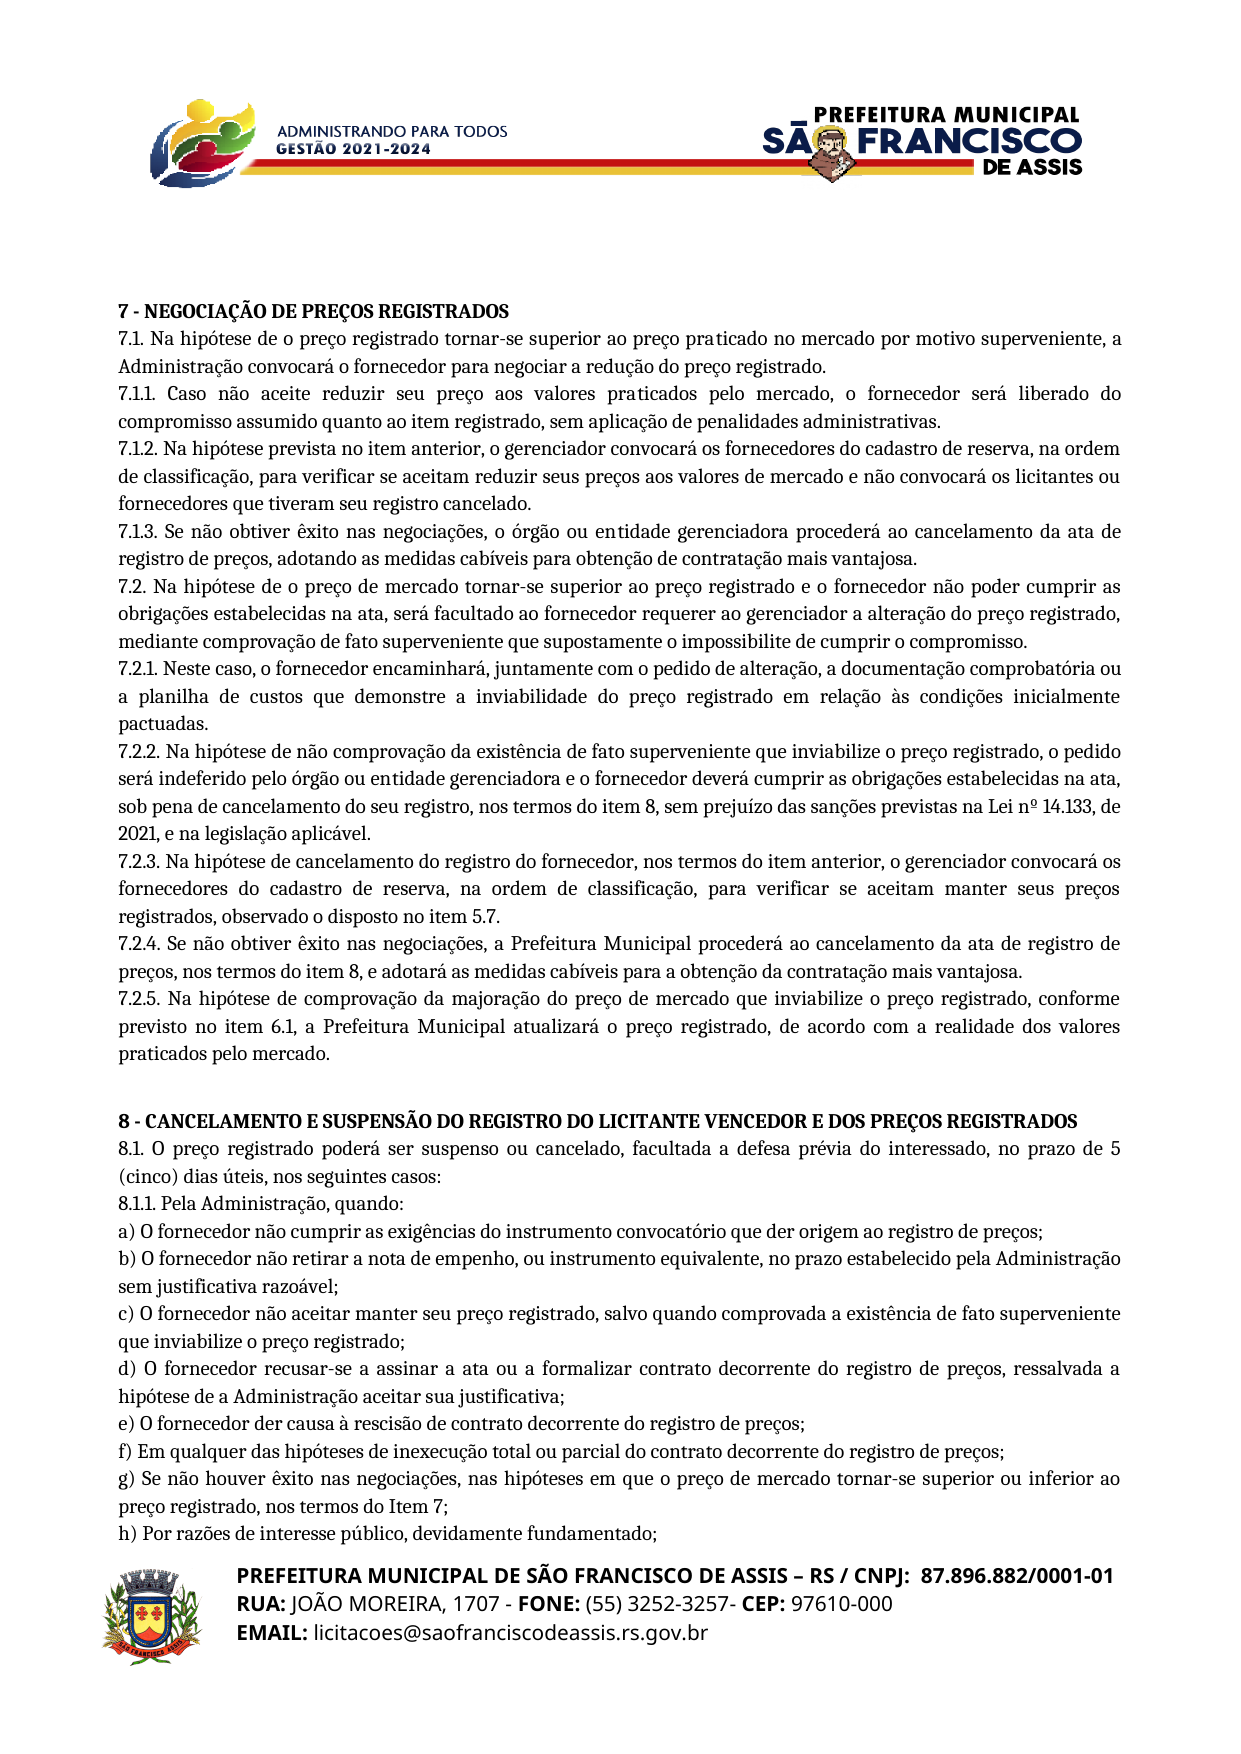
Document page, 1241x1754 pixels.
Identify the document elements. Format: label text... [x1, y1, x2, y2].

text 7.2. Na hipótese de o preço de mercado tornar-se superior ao preço registrado e o fornecedor não poder cumprir as obrigações estabelecidas na ata, será facultado ao fornecedor requerer ao gerenciador a alteração do preço registrado, mediante comprovação de fato superveniente que supostamente o impossibilite de cumprir o compromisso. [118, 574, 1122, 653]
picture [92, 1567, 211, 1667]
text f) Em qualquer das hipóteses de inexecução total ou parcial do contrato decorrente do registro de preços; [118, 1439, 1122, 1463]
text 7.2.5. Na hipótese de comprovação da majoração do preço de mercado que inviabilize o preço registrado, conforme previsto no item 6.1, a Prefeitura Municipal atualizará o preço registrado, de acordo com a realidade dos valores praticados pelo mercado. [118, 987, 1122, 1066]
text h) Por razões de interesse público, devidamente fundamentado; [118, 1522, 1122, 1546]
text 8.1. O preço registrado poderá ser suspenso ou cancelado, facultada a defesa prévia do interessado, no prazo de 5 (cinco) dias úteis, nos seguintes casos: [118, 1137, 1122, 1188]
picture [118, 73, 1123, 219]
text e) O fornecedor der causa à rescisão de contrato decorrente do registro de preços; [118, 1412, 1122, 1436]
text 7.2.2. Na hipótese de não comprovação da existência de fato superveniente que inviabilize o preço registrado, o pedido será indeferido pelo órgão ou entidade gerenciadora e o fornecedor deverá cumprir as obrigações estabelecidas na ata, sob pena de cancelamento do seu registro, nos termos do item 8, sem prejuízo das sanções previstas na Lei nº 14.133, de 2021, e na legislação aplicável. [118, 739, 1122, 846]
text 8.1.1. Pela Administração, quando: [118, 1192, 1122, 1216]
text g) Se não houver êxito nas negociações, nas hipóteses em que o preço de mercado tornar-se superior ou inferior ao preço registrado, nos termos do Item 7; [118, 1467, 1122, 1518]
text 7.2.4. Se não obtiver êxito nas negociações, a Prefeitura Municipal procederá ao cancelamento da ata de registro de preços, nos termos do item 8, e adotará as medidas cabíveis para a obtenção da contratação mais vantajosa. [118, 932, 1122, 983]
text c) O fornecedor não aceitar manter seu preço registrado, salvo quando comprovada a existência de fato superveniente que inviabilize o preço registrado; [118, 1302, 1122, 1353]
text d) O fornecedor recusar-se a assinar a ata ou a formalizar contrato decorrente do registro de preços, ressalvada a hipótese de a Administração aceitar sua justificativa; [118, 1357, 1122, 1408]
text b) O fornecedor não retirar a nota de empenho, ou instrumento equivalente, no prazo estabelecido pela Administração sem justificativa razoável; [118, 1247, 1122, 1298]
text a) O fornecedor não cumprir as exigências do instrumento convocatório que der origem ao registro de preços; [118, 1219, 1122, 1243]
text 7.2.1. Neste caso, o fornecedor encaminhará, juntamente com o pedido de alteração, a documentação comprobatória ou a planilha de custos que demonstre a inviabilidade do preço registrado em relação às condições inicialmente pactuadas. [118, 657, 1122, 736]
text 7.2.3. Na hipótese de cancelamento do registro do fornecedor, nos termos do item anterior, o gerenciador convocará os fornecedores do cadastro de reserva, na ordem de classificação, para verificar se aceitam manter seus preços registrados, observado o disposto no item 5.7. [118, 849, 1122, 928]
subtitle 8 - CANCELAMENTO E SUSPENSÃO DO REGISTRO DO LICITANTE VENCEDOR E DOS PREÇOS REGISTRADOS [118, 1109, 1122, 1133]
text 7.1.3. Se não obtiver êxito nas negociações, o órgão ou entidade gerenciadora procederá ao cancelamento da ata de registro de preços, adotando as medidas cabíveis para obtenção de contratação mais vantajosa. [118, 519, 1122, 571]
text 7.1.1. Caso não aceite reduzir seu preço aos valores praticados pelo mercado, o fornecedor será liberado do compromisso assumido quanto ao item registrado, sem aplicação de penalidades administrativas. [118, 382, 1122, 433]
subtitle 7 - NEGOCIAÇÃO DE PREÇOS REGISTRADOS [118, 299, 1122, 323]
text 7.1. Na hipótese de o preço registrado tornar-se superior ao preço praticado no mercado por motivo superveniente, a Administração convocará o fornecedor para negociar a redução do preço registrado. [118, 327, 1122, 378]
text 7.1.2. Na hipótese prevista no item anterior, o gerenciador convocará os fornecedores do cadastro de reserva, na ordem de classificação, para verificar se aceitam reduzir seus preços aos valores de mercado e não convocará os licitantes ou fornecedores que tiveram seu registro cancelado. [118, 437, 1122, 516]
